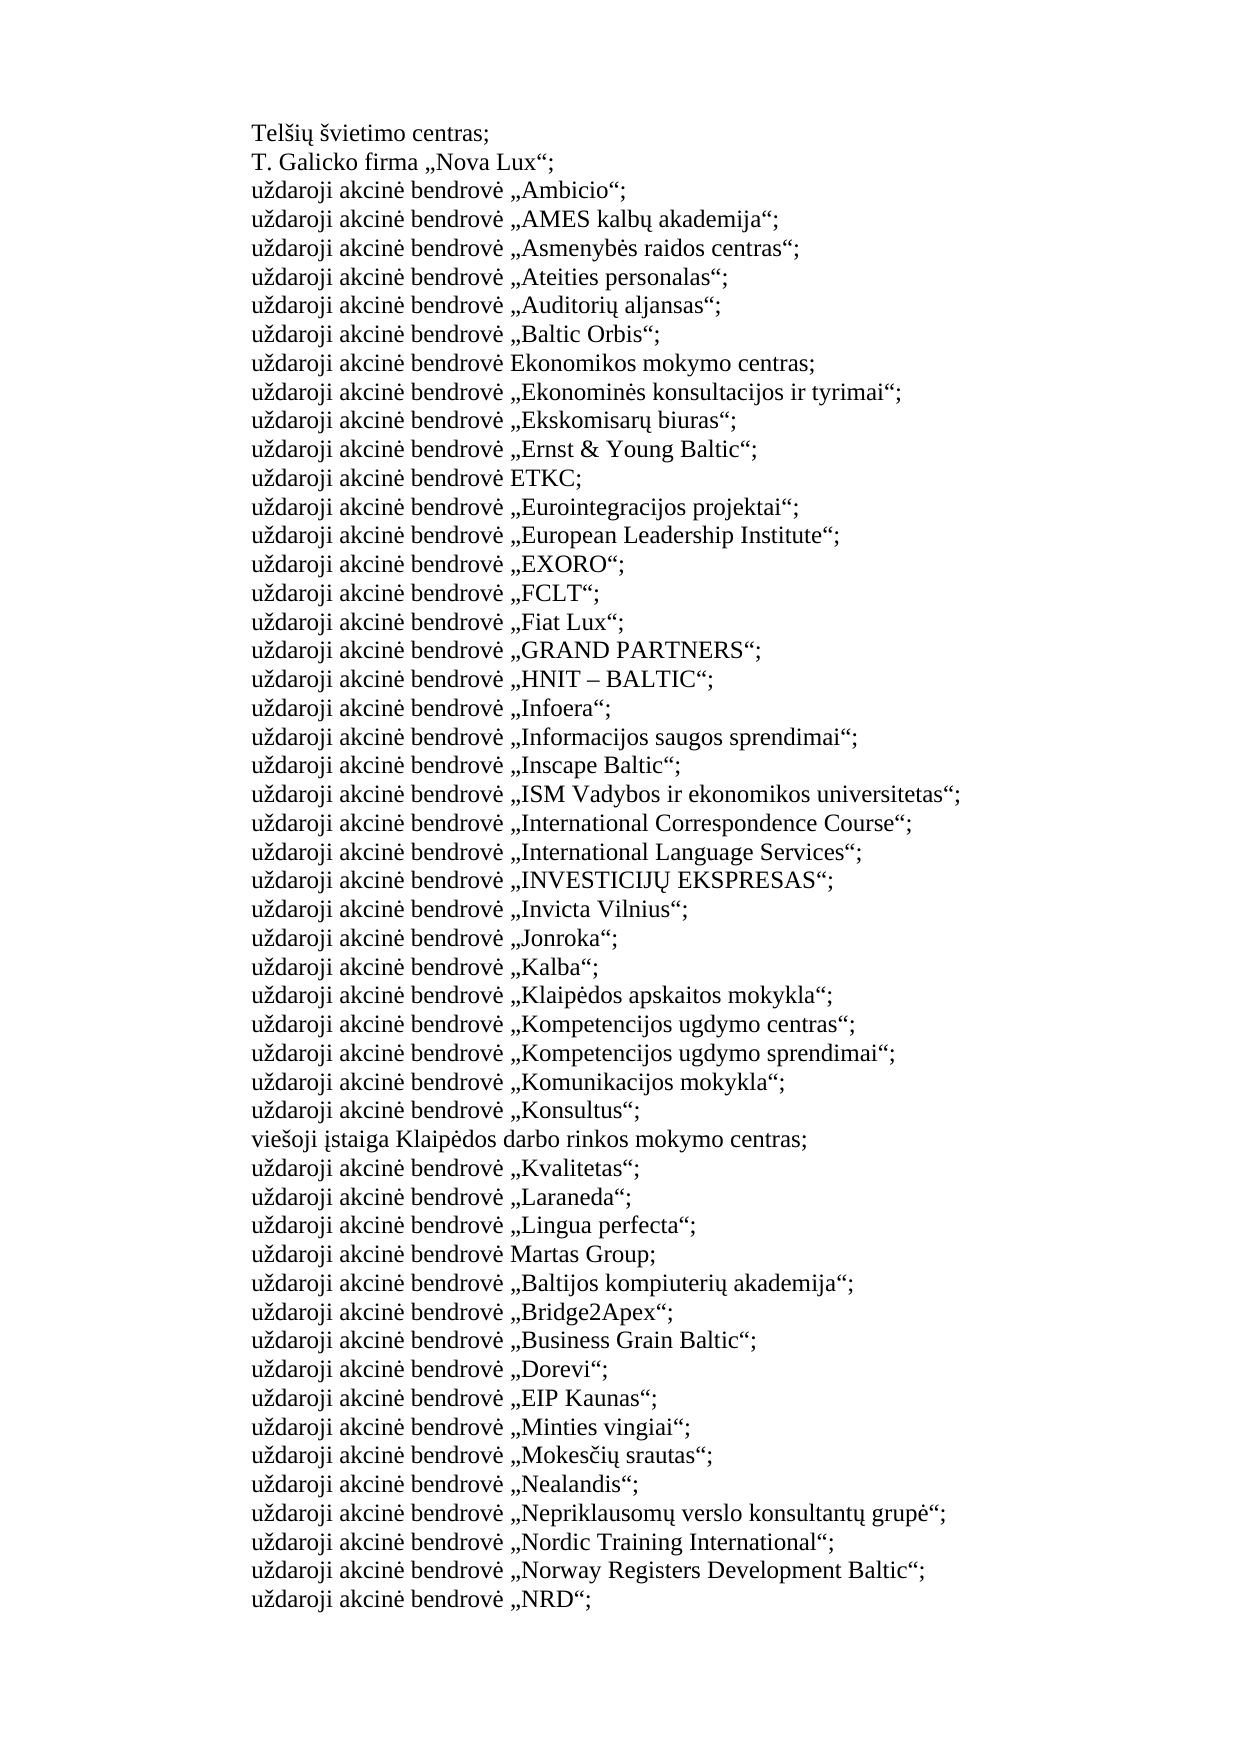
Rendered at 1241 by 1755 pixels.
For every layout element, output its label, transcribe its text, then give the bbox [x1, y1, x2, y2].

text uždaroji akcinė bendrovė „Komunikacijos mokykla“; [177, 1067, 1181, 1096]
text uždaroji akcinė bendrovė „Fiat Lux“; [177, 607, 1181, 636]
text uždaroji akcinė bendrovė „Nealandis“; [177, 1469, 1181, 1498]
text uždaroji akcinė bendrovė „Dorevi“; [177, 1354, 1181, 1383]
text viešoji įstaiga Klaipėdos darbo rinkos mokymo centras; [177, 1124, 1181, 1153]
text uždaroji akcinė bendrovė „NRD“; [177, 1584, 1181, 1613]
text uždaroji akcinė bendrovė „Auditorių aljansas“; [177, 291, 1181, 319]
text T. Galicko firma „Nova Lux“; [177, 147, 1181, 176]
text uždaroji akcinė bendrovė „Asmenybės raidos centras“; [177, 233, 1181, 262]
text uždaroji akcinė bendrovė „Inscape Baltic“; [177, 751, 1181, 779]
text uždaroji akcinė bendrovė „Informacijos saugos sprendimai“; [177, 722, 1181, 751]
text uždaroji akcinė bendrovė „Eurointegracijos projektai“; [177, 492, 1181, 521]
text uždaroji akcinė bendrovė „Kompetencijos ugdymo sprendimai“; [177, 1038, 1181, 1067]
text uždaroji akcinė bendrovė „Kvalitetas“; [177, 1153, 1181, 1182]
text uždaroji akcinė bendrovė „Nepriklausomų verslo konsultantų grupė“; [177, 1498, 1181, 1527]
text uždaroji akcinė bendrovė „Mokesčių srautas“; [177, 1441, 1181, 1469]
text uždaroji akcinė bendrovė „Ekskomisarų biuras“; [177, 406, 1181, 434]
text uždaroji akcinė bendrovė ETKC; [177, 463, 1181, 492]
text uždaroji akcinė bendrovė „Lingua perfecta“; [177, 1211, 1181, 1239]
text uždaroji akcinė bendrovė „AMES kalbų akademija“; [177, 204, 1181, 233]
text uždaroji akcinė bendrovė „Kompetencijos ugdymo centras“; [177, 1009, 1181, 1038]
text uždaroji akcinė bendrovė „Konsultus“; [177, 1096, 1181, 1124]
text uždaroji akcinė bendrovė „Ekonominės konsultacijos ir tyrimai“; [177, 377, 1181, 406]
text uždaroji akcinė bendrovė „Laraneda“; [177, 1182, 1181, 1211]
text uždaroji akcinė bendrovė „Ateities personalas“; [177, 262, 1181, 291]
text uždaroji akcinė bendrovė Ekonomikos mokymo centras; [177, 348, 1181, 377]
text Telšių švietimo centras; [177, 118, 1181, 147]
text uždaroji akcinė bendrovė „International Language Services“; [177, 837, 1181, 866]
text uždaroji akcinė bendrovė „HNIT – BALTIC“; [177, 664, 1181, 693]
text uždaroji akcinė bendrovė „Nordic Training International“; [177, 1527, 1181, 1556]
text uždaroji akcinė bendrovė „EXORO“; [177, 549, 1181, 578]
text uždaroji akcinė bendrovė „Klaipėdos apskaitos mokykla“; [177, 981, 1181, 1009]
text uždaroji akcinė bendrovė Martas Group; [177, 1239, 1181, 1268]
text uždaroji akcinė bendrovė „GRAND PARTNERS“; [177, 636, 1181, 664]
text uždaroji akcinė bendrovė „Ambicio“; [177, 176, 1181, 204]
text uždaroji akcinė bendrovė „Kalba“; [177, 952, 1181, 981]
text uždaroji akcinė bendrovė „Minties vingiai“; [177, 1412, 1181, 1441]
text uždaroji akcinė bendrovė „Invicta Vilnius“; [177, 894, 1181, 923]
text uždaroji akcinė bendrovė „International Correspondence Course“; [177, 808, 1181, 837]
text uždaroji akcinė bendrovė „Ernst & Young Baltic“; [177, 434, 1181, 463]
text uždaroji akcinė bendrovė „Jonroka“; [177, 923, 1181, 952]
text uždaroji akcinė bendrovė „Baltic Orbis“; [177, 319, 1181, 348]
text uždaroji akcinė bendrovė „Infoera“; [177, 693, 1181, 722]
text uždaroji akcinė bendrovė „FCLT“; [177, 578, 1181, 607]
text uždaroji akcinė bendrovė „EIP Kaunas“; [177, 1383, 1181, 1412]
text uždaroji akcinė bendrovė „Business Grain Baltic“; [177, 1326, 1181, 1354]
text uždaroji akcinė bendrovė „Bridge2Apex“; [177, 1297, 1181, 1326]
text uždaroji akcinė bendrovė „Baltijos kompiuterių akademija“; [177, 1268, 1181, 1297]
text uždaroji akcinė bendrovė „INVESTICIJŲ EKSPRESAS“; [177, 866, 1181, 894]
text uždaroji akcinė bendrovė „ISM Vadybos ir ekonomikos universitetas“; [177, 779, 1181, 808]
text uždaroji akcinė bendrovė „Norway Registers Development Baltic“; [177, 1556, 1181, 1584]
text uždaroji akcinė bendrovė „European Leadership Institute“; [177, 521, 1181, 549]
